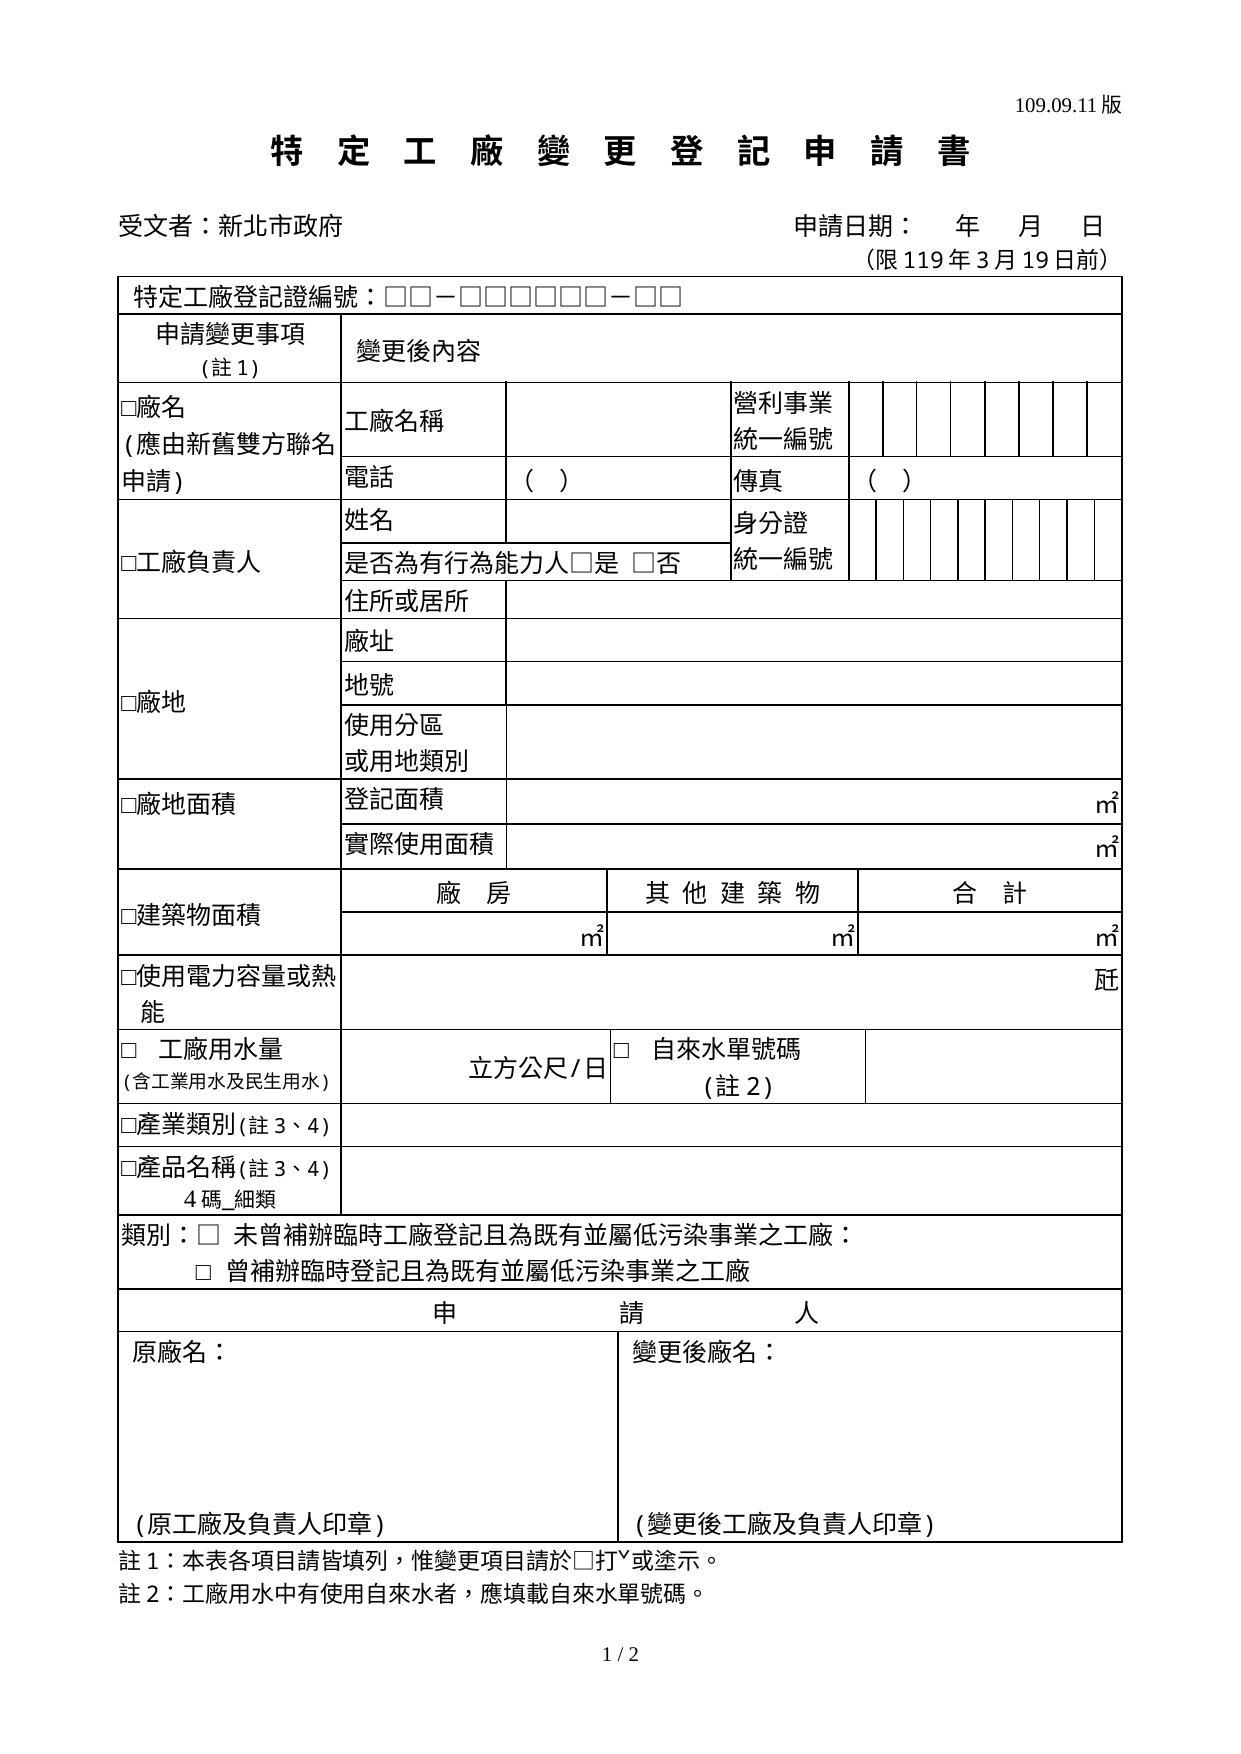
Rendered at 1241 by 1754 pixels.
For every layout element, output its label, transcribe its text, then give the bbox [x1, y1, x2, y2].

table_cell 登記面積 [342, 780, 506, 823]
table_cell [1088, 383, 1121, 456]
table_cell □工廠負責人 [119, 500, 340, 618]
table_cell 身分證 統一編號 [732, 500, 848, 580]
table_cell 地號 [342, 662, 505, 704]
table_cell ㎡ [859, 913, 1121, 954]
table_cell ㎡ [608, 913, 857, 954]
table_cell [931, 500, 957, 580]
table_cell [1054, 383, 1086, 456]
table_cell □產品名稱(註3、4) 4碼_細類 [119, 1147, 340, 1214]
table_cell [507, 500, 730, 542]
table_cell [507, 662, 1121, 704]
table_cell （ ） [850, 457, 1121, 499]
table_cell 變更後廠名： (變更後工廠及負責人印章) [619, 1332, 1121, 1541]
table_cell 瓩 [342, 956, 1121, 1028]
text 特 定 工 廠 變 更 登 記 申 請 書 [118, 130, 1122, 172]
table_cell □廠地 [119, 619, 340, 778]
table_cell [877, 500, 903, 580]
table_cell 申 請 人 [119, 1290, 1121, 1331]
table_cell [342, 1104, 1121, 1146]
table_header 特定工廠登記證編號：□□－□□□□□□－□□ [119, 277, 1121, 313]
table_cell 類別：□ 未曾補辦臨時工廠登記且為既有並屬低污染事業之工廠： □ 曾補辦臨時登記且為既有並屬低污染事業之工廠 [119, 1216, 1121, 1288]
table_cell [1020, 383, 1052, 456]
table_cell □廠地面積 [119, 780, 340, 868]
table_cell [959, 500, 984, 580]
table_cell 住所或居所 [342, 581, 505, 618]
table_cell [850, 383, 882, 456]
table_cell [986, 500, 1012, 580]
table_cell ㎡ [507, 825, 1121, 868]
table_cell [951, 383, 984, 456]
table_cell 原廠名： (原工廠及負責人印章) [119, 1332, 617, 1541]
table_cell [986, 383, 1018, 456]
table_cell [917, 383, 950, 456]
table_cell [507, 383, 730, 456]
table_cell 廠 房 [342, 870, 606, 911]
text （限119年3月19日前） [118, 242, 1122, 276]
table_cell 廠址 [342, 619, 505, 661]
table_cell 姓名 [342, 500, 505, 542]
text 註1：本表各項目請皆填列，惟變更項目請於□打ˇ或塗示。 [118, 1543, 1122, 1576]
table_cell [342, 1147, 1121, 1214]
table_cell [507, 619, 1121, 661]
table_cell [507, 706, 1121, 778]
table_cell [1068, 500, 1094, 580]
table_cell （ ） [507, 457, 730, 499]
table_cell 實際使用面積 [342, 825, 506, 868]
table_cell 變更後內容 [342, 315, 1121, 381]
table_cell 傳真 [732, 457, 848, 499]
table_cell [904, 500, 930, 580]
table_cell [850, 500, 875, 580]
table_cell [1013, 500, 1039, 580]
table_cell 申請變更事項 (註1) [119, 315, 340, 381]
table_cell 工廠名稱 [342, 383, 505, 456]
table_cell 使用分區 或用地類別 [342, 706, 506, 778]
table_cell ㎡ [507, 780, 1121, 823]
table_cell [507, 581, 1121, 618]
table_cell 立方公尺/日 [342, 1030, 610, 1102]
table_cell [1040, 500, 1066, 580]
table_cell □建築物面積 [119, 870, 340, 954]
table_cell [866, 1030, 1121, 1102]
table_cell [884, 383, 916, 456]
table_cell [1095, 500, 1121, 580]
table_cell ㎡ [342, 913, 606, 954]
table_cell 自來水單號碼 (註2) [611, 1030, 865, 1102]
table_cell 工廠用水量 (含工業用水及民生用水) [119, 1030, 340, 1102]
table_cell 是否為有行為能力人□是 □否 [342, 544, 730, 580]
table_cell □使用電力容量或熱能 [119, 956, 340, 1028]
table_cell 其 他 建 築 物 [608, 870, 857, 911]
table_cell □廠名 (應由新舊雙方聯名申請) [119, 383, 340, 499]
table_cell 營利事業 統一編號 [732, 383, 848, 456]
table_cell 電話 [342, 457, 505, 499]
table_cell 合 計 [859, 870, 1121, 911]
text 註2：工廠用水中有使用自來水者，應填載自來水單號碼。 [118, 1576, 1122, 1609]
table_cell □產業類別(註3、4) [119, 1104, 340, 1146]
text 受文者：新北市政府 申請日期： 年 月 日 [118, 206, 1122, 242]
